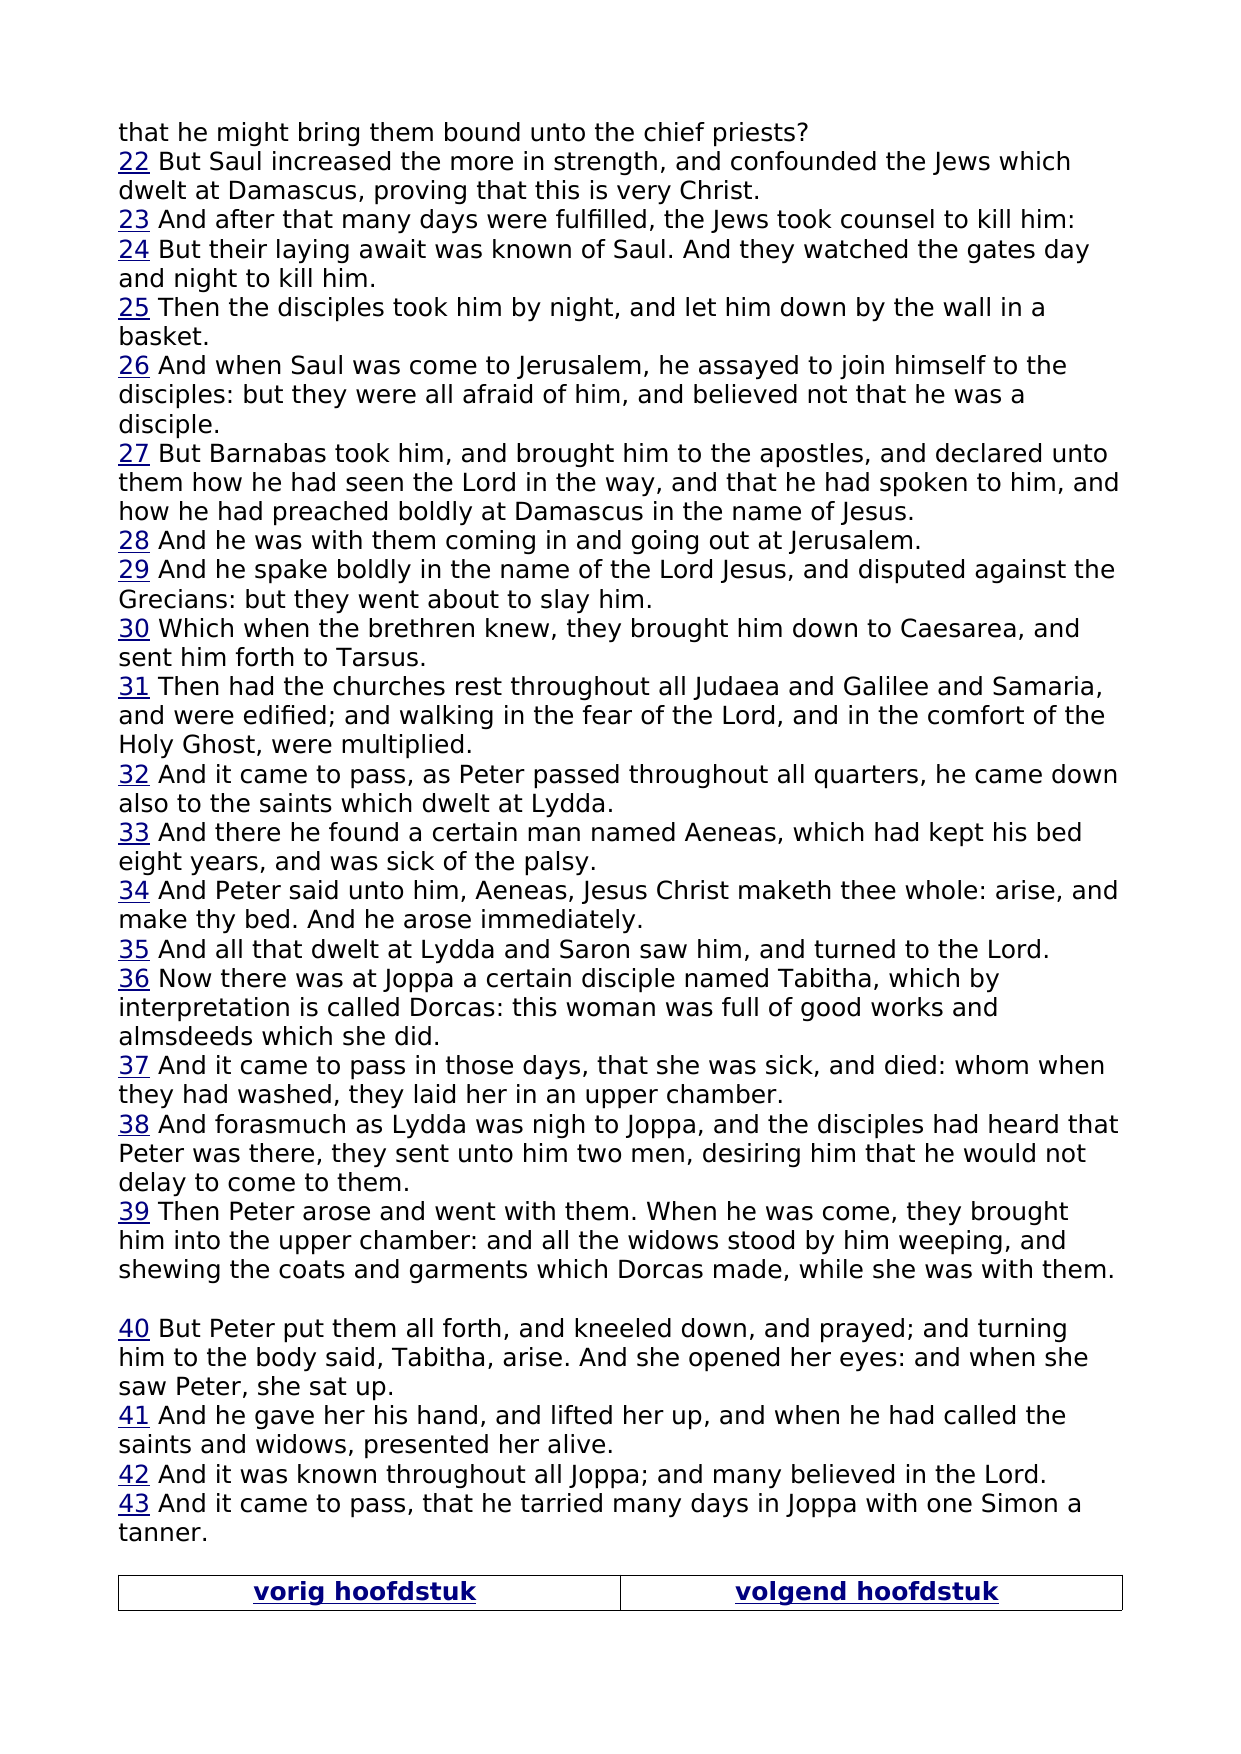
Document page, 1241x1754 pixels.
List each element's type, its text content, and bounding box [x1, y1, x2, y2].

text that he might bring them bound unto the chief priests? 22 But Saul increased the more in strength, and confounded the Jews which dwelt at Damascus, proving that this is very Christ. 23 And after that many days were fulfilled, the Jews took counsel to kill him: 24 But their laying await was known of Saul. And they watched the gates day and night to kill him. 25 Then the disciples took him by night, and let him down by the wall in a basket. 26 And when Saul was come to Jerusalem, he assayed to join himself to the disciples: but they were all afraid of him, and believed not that he was a disciple. 27 But Barnabas took him, and brought him to the apostles, and declared unto them how he had seen the Lord in the way, and that he had spoken to him, and how he had preached boldly at Damascus in the name of Jesus. 28 And he was with them coming in and going out at Jerusalem. 29 And he spake boldly in the name of the Lord Jesus, and disputed against the Grecians: but they went about to slay him. 30 Which when the brethren knew, they brought him down to Caesarea, and sent him forth to Tarsus. 31 Then had the churches rest throughout all Judaea and Galilee and Samaria, and were edified; and walking in the fear of the Lord, and in the comfort of the Holy Ghost, were multiplied. 32 And it came to pass, as Peter passed throughout all quarters, he came down also to the saints which dwelt at Lydda. 33 And there he found a certain man named Aeneas, which had kept his bed eight years, and was sick of the palsy. 34 And Peter said unto him, Aeneas, Jesus Christ maketh thee whole: arise, and make thy bed. And he arose immediately. 35 And all that dwelt at Lydda and Saron saw him, and turned to the Lord. 36 Now there was at Joppa a certain disciple named Tabitha, which by interpretation is called Dorcas: this woman was full of good works and almsdeeds which she did. 37 And it came to pass in those days, that she was sick, and died: whom when they had washed, they laid her in an upper chamber. 38 And forasmuch as Lydda was nigh to Joppa, and the disciples had heard that Peter was there, they sent unto him two men, desiring him that he would not delay to come to them. 39 Then Peter arose and went with them. When he was come, they brought him into the upper chamber: and all the widows stood by him weeping, and shewing the coats and garments which Dorcas made, while she was with them. 40 But Peter put them all forth, and kneeled down, and prayed; and turning him to the body said, Tabitha, arise. And she opened her eyes: and when she saw Peter, she sat up. 41 And he gave her his hand, and lifted her up, and when he had called the saints and widows, presented her alive. 42 And it was known throughout all Joppa; and many believed in the Lord. 43 And it came to pass, that he tarried many days in Joppa with one Simon a tanner. [118, 118, 1122, 1547]
table_header vorig hoofdstuk [119, 1576, 620, 1610]
table_header volgend hoofdstuk [621, 1576, 1122, 1610]
